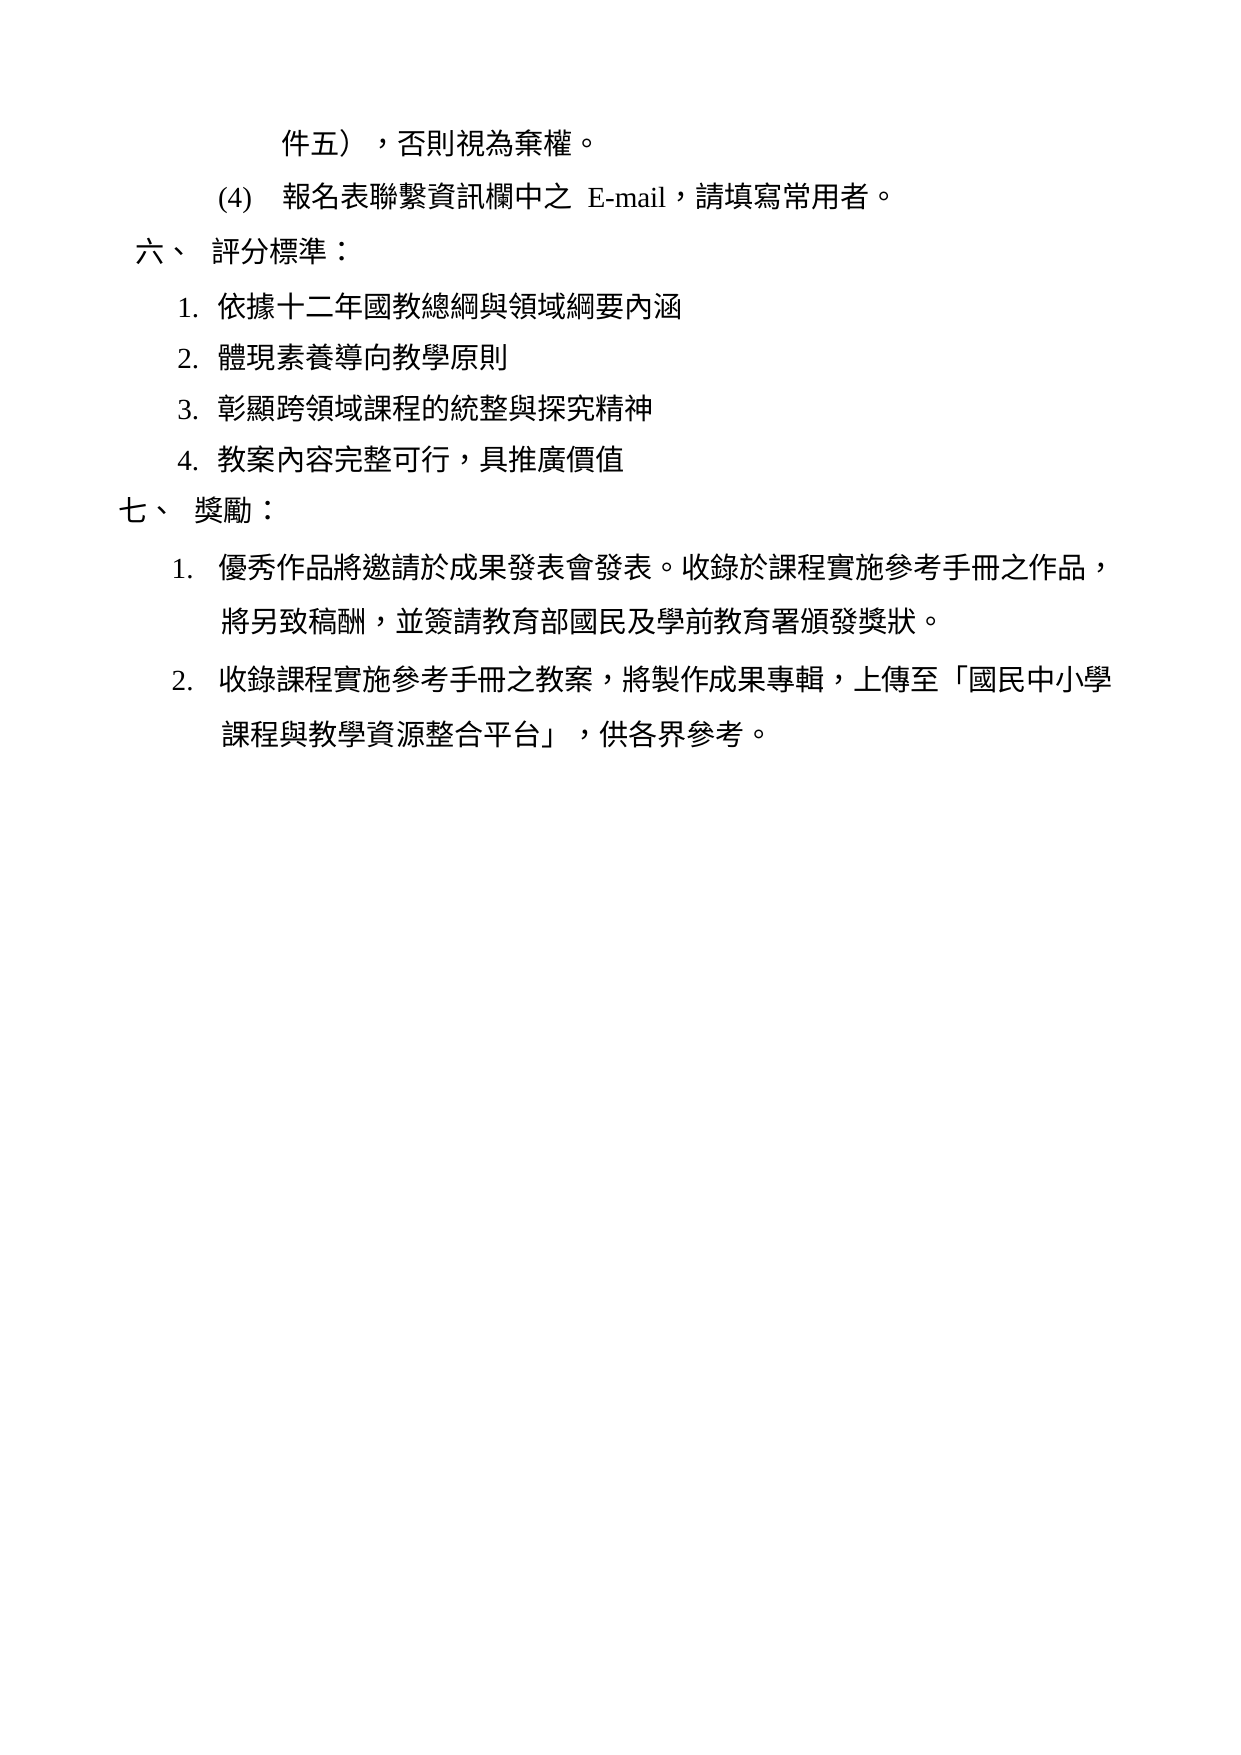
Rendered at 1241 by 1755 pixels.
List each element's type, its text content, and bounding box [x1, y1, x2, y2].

text (4) 報名表聯繫資訊欄中之 E-mail，請填寫常用者。 六、 評分標準： [118, 174, 894, 271]
text 件五），否則視為棄權。 [106, 125, 776, 162]
text 2. 收錄課程實施參考手冊之教案，將製作成果專輯，上傳至「國民中小學 課程與教學資源整合平台」，供各界參考。 [171, 657, 1119, 753]
text 1. 優秀作品將邀請於成果發表會發表。收錄於課程實施參考手冊之作品， 將另致稿酬，並簽請教育部國民及學前教育署頒發獎狀。 [171, 544, 1123, 641]
text 4. 教案內容完整可行，具推廣價值 七、 獎勵： [118, 439, 681, 530]
text 2. 體現素養導向教學原則 [177, 337, 1134, 377]
text 3. 彰顯跨領域課程的統整與探究精神 [177, 388, 1134, 428]
text 1. 依據十二年國教總綱與領域綱要內涵 [177, 286, 1134, 326]
